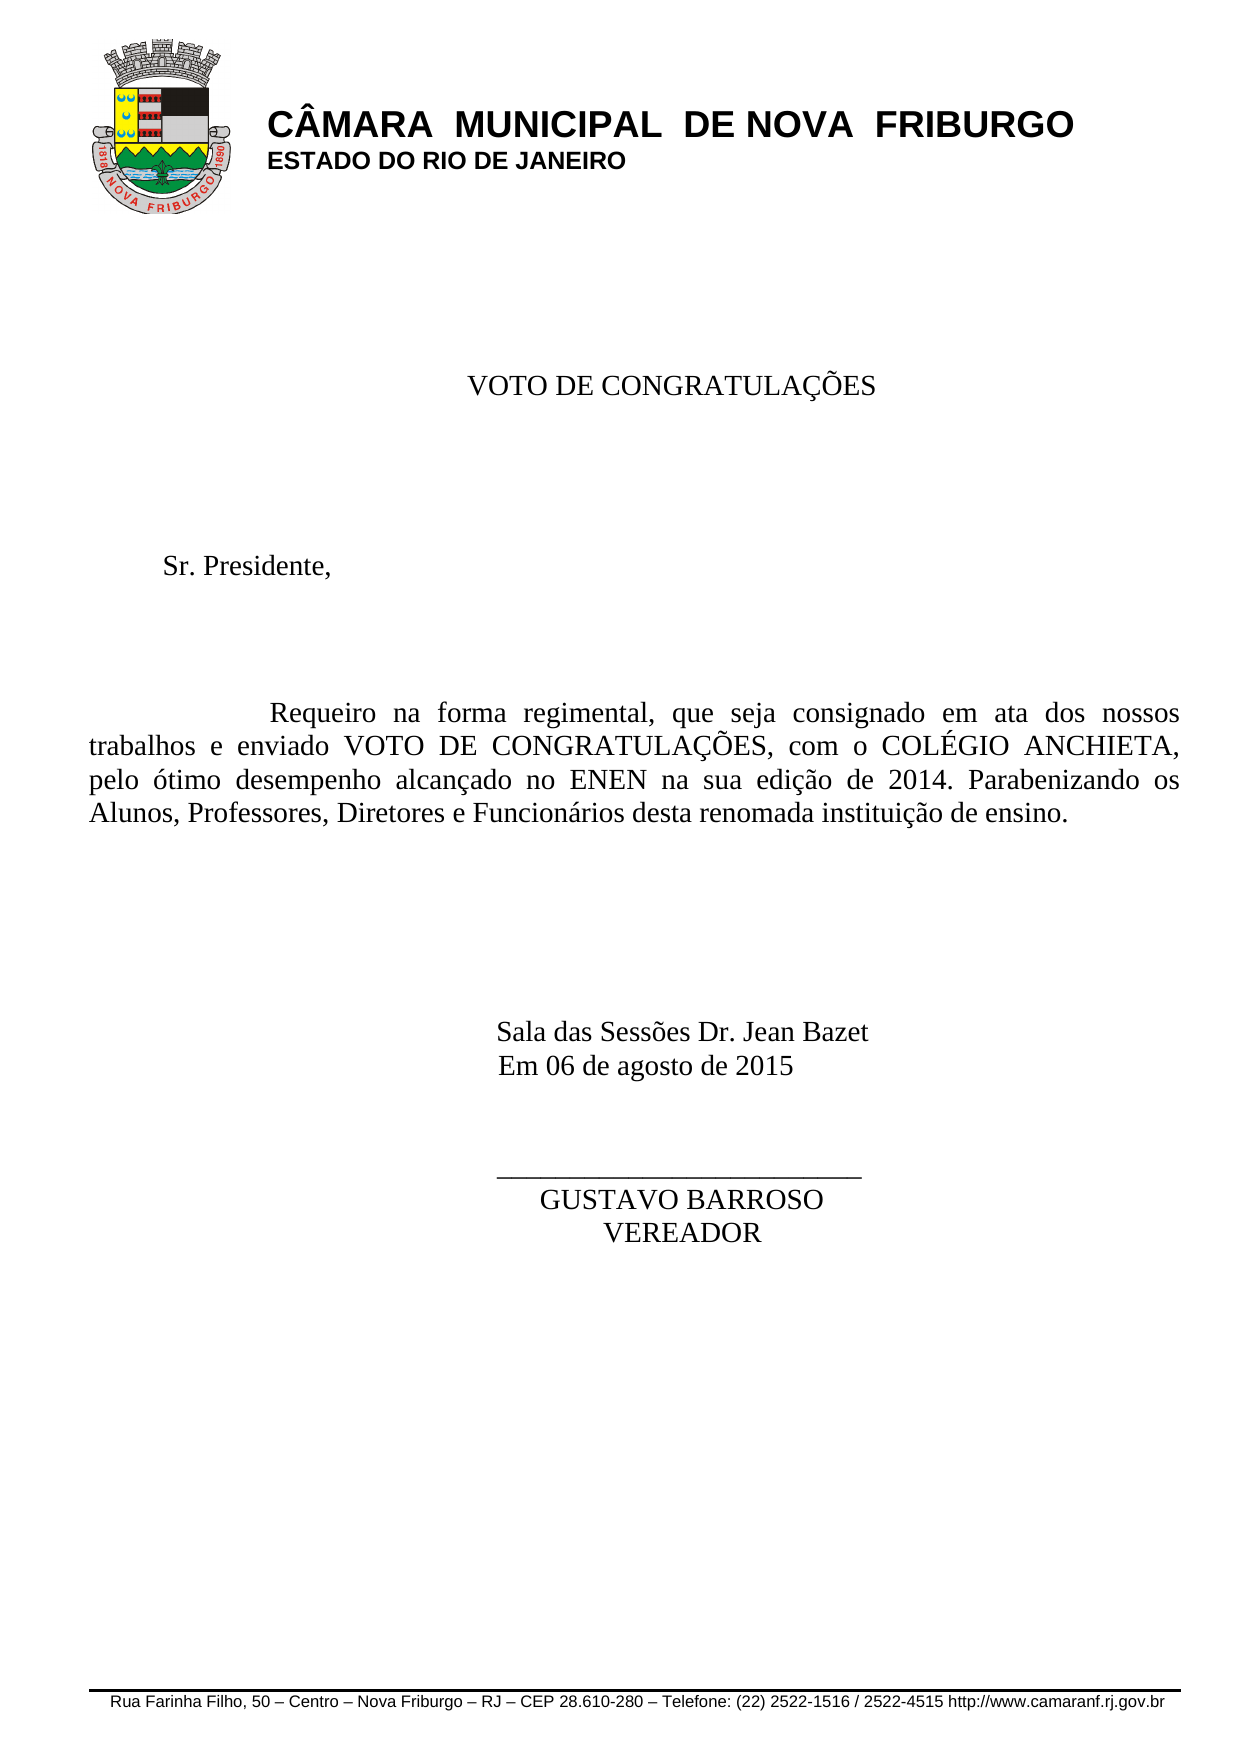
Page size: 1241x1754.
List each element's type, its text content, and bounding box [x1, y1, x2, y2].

text GUSTAVO BARROSO [89, 1182, 1181, 1215]
text Requeiro na forma regimental, que seja consignado em ata dos nossos trabalhos e enviado VOTO DE CONGRATULAÇÕES, com o COLÉGIO ANCHIETA, pelo ótimo desempenho alcançado no ENEN na sua edição de 2014. Parabenizando os Alunos, Professores, Diretores e Funcionários desta renomada instituição de ensino. [89, 695, 1181, 829]
text Sala das Sessões Dr. Jean Bazet [89, 1014, 1181, 1048]
text _________________________ [89, 1148, 1181, 1182]
text VEREADOR [89, 1215, 1181, 1249]
text Em 06 de agosto de 2015 [89, 1048, 1181, 1081]
text VOTO DE CONGRATULAÇÕES [89, 368, 1181, 402]
text Sr. Presidente, [89, 548, 1181, 582]
